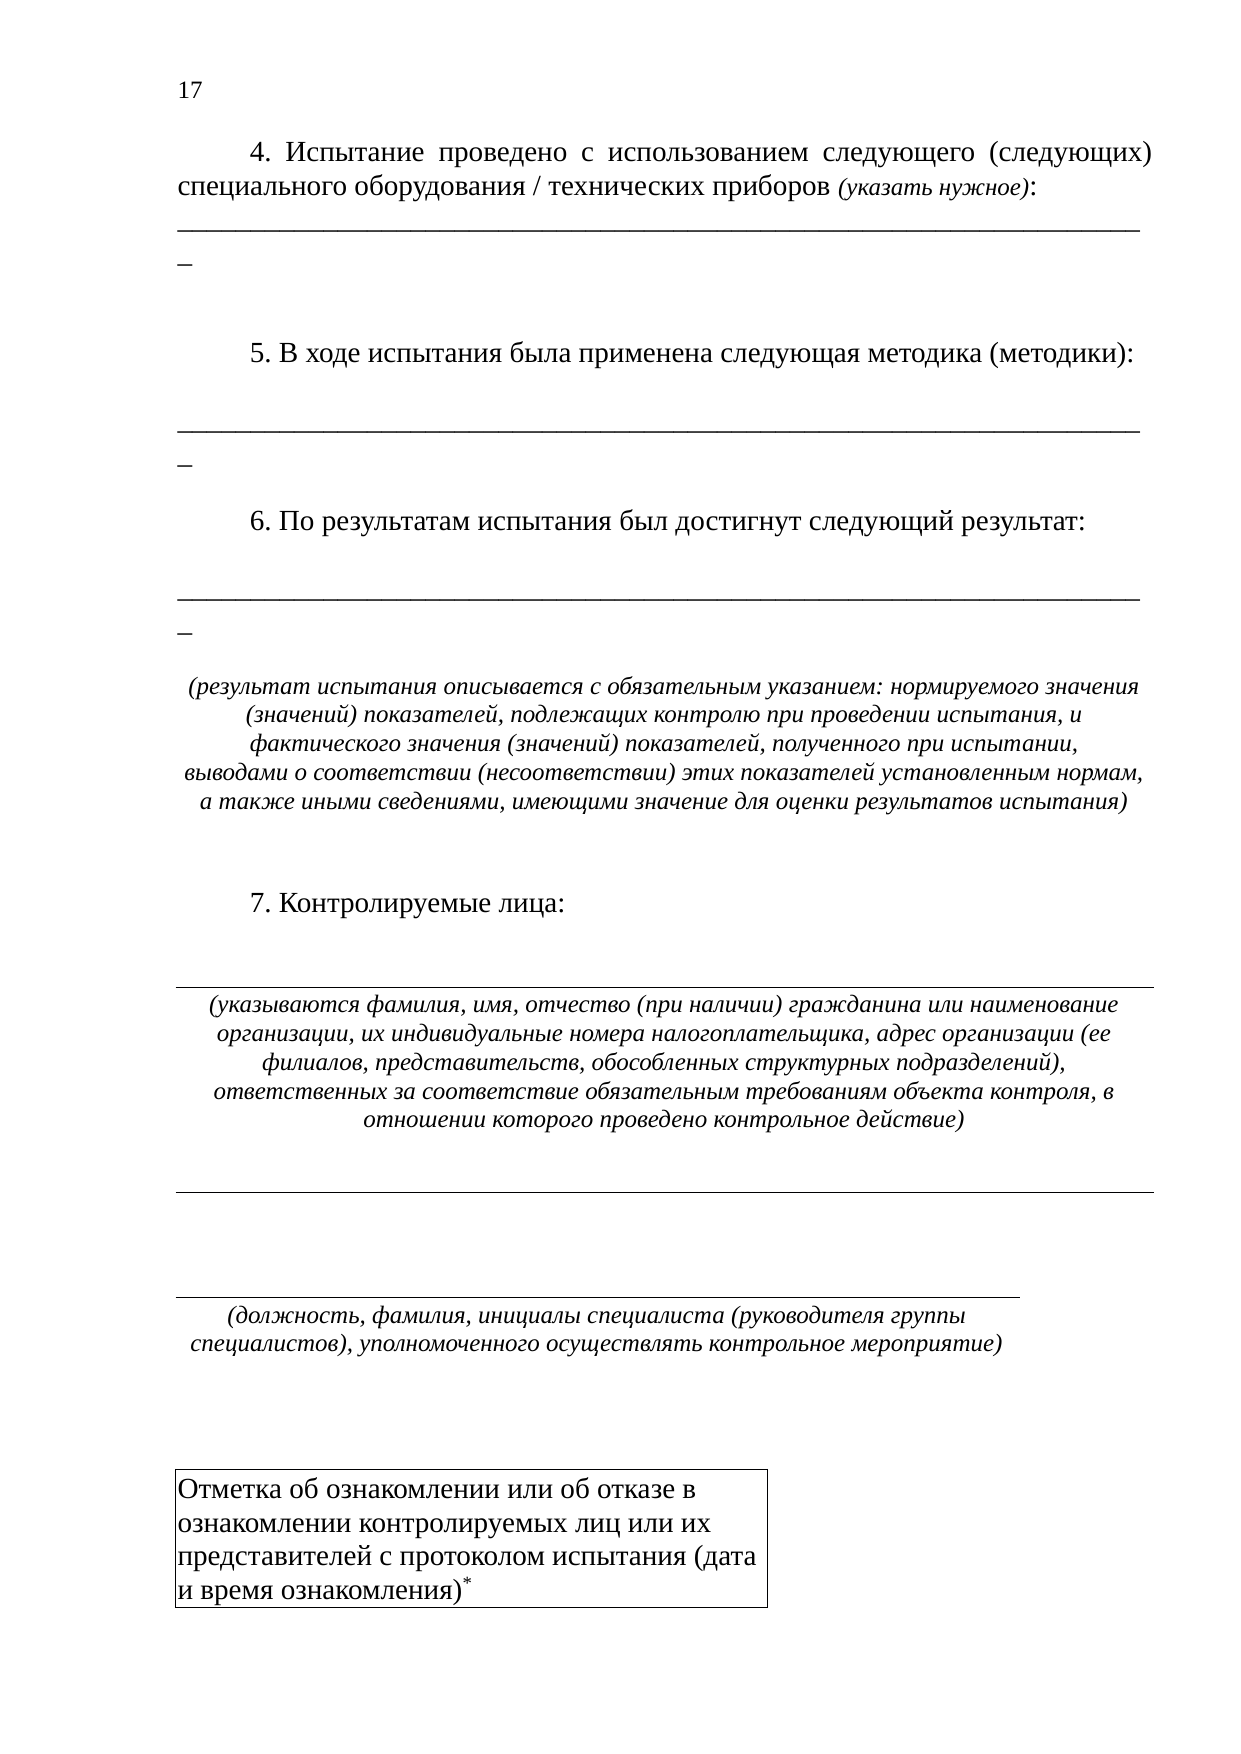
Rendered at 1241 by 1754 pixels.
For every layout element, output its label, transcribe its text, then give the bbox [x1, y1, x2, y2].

table_cell [176, 1432, 767, 1469]
table_cell (должность, фамилия, инициалы специалиста (руководителя группы специалистов), уполномоченного осуществлять контрольное мероприятие) [176, 1298, 1019, 1359]
table_cell [1020, 1297, 1150, 1359]
table_cell [176, 1395, 1019, 1432]
table_cell [176, 1608, 767, 1645]
table_cell (указываются фамилия, имя, отчество (при наличии) гражданина или наименование организации, их индивидуальные номера налогоплательщика, адрес организации (ее филиалов, представительств, обособленных структурных подразделений), ответственных за соответствие обязательным требованиям объекта контроля, в отношении которого проведено контрольное действие) [176, 988, 1154, 1192]
table_cell [768, 1607, 1150, 1645]
table_cell 7. Контролируемые лица: [176, 883, 1154, 987]
table_cell [768, 1469, 1150, 1607]
table_cell [768, 1432, 1150, 1469]
table_cell [1020, 1395, 1150, 1432]
table_cell [1020, 1359, 1150, 1395]
table_cell [176, 1359, 1019, 1395]
table_header [768, 1260, 1150, 1297]
table_cell 4. Испытание проведено с использованием следующего (следующих) специального оборудования / технических приборов (указать нужное): ___________________________________________________________________ 5. В ходе испытания была применена следующая методика (методики): ___________________________________________________________________ 6. По результатам испытания был достигнут следующий результат: ___________________________________________________________________ (результат испытания описывается с обязательным указанием: нормируемого значения (значений) показателей, подлежащих контролю при проведении испытания, и фактического значения (значений) показателей, полученного при испытании, выводами о соответствии (несоответствии) этих показателей установленным нормам, а также иными сведениями, имеющими значение для оценки результатов испытания) [176, 133, 1154, 883]
table_cell Отметка об ознакомлении или об отказе в ознакомлении контролируемых лиц или их представителей с протоколом испытания (дата и время ознакомления)* [176, 1470, 767, 1607]
table_header [176, 1260, 767, 1297]
